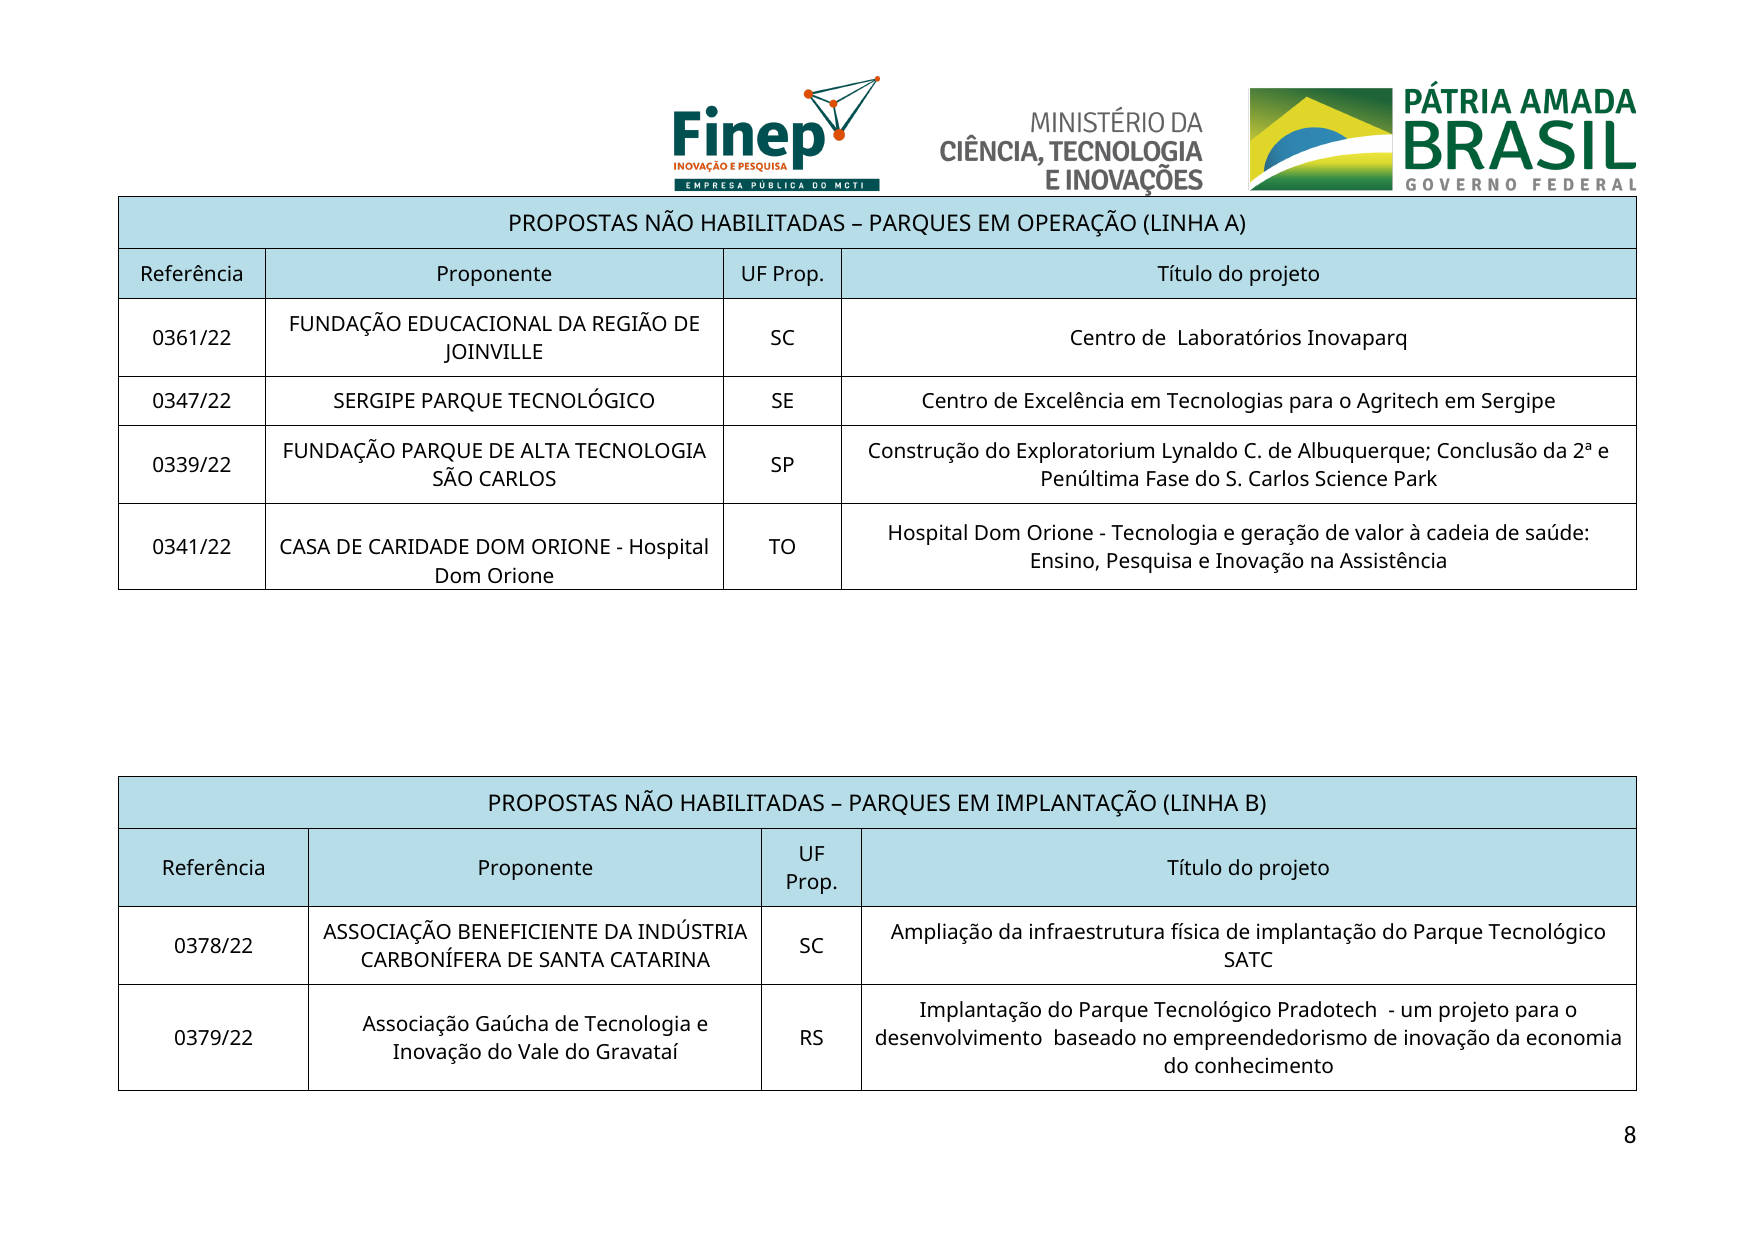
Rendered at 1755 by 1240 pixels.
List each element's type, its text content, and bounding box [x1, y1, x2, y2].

table_cell SE [724, 377, 841, 425]
table_cell SP [724, 426, 841, 503]
table_cell Título do projeto [862, 829, 1636, 906]
table_cell 0379/22 [119, 985, 308, 1090]
table_cell SC [762, 907, 861, 984]
table_cell Hospital Dom Orione - Tecnologia e geração de valor à cadeia de saúde: Ensino, Pesquisa e Inovação na Assistência [842, 504, 1636, 589]
table_cell UF Prop. [724, 249, 841, 298]
table_cell Título do projeto [842, 249, 1636, 298]
table_cell Centro de Laboratórios Inovaparq [842, 299, 1636, 376]
table_cell 0339/22 [119, 426, 265, 503]
table_header PROPOSTAS NÃO HABILITADAS – PARQUES EM OPERAÇÃO (LINHA A) [119, 197, 1636, 248]
table_cell Implantação do Parque Tecnológico Pradotech - um projeto para o desenvolvimento baseado no empreendedorismo de inovação da economia do conhecimento [862, 985, 1636, 1090]
table_cell Construção do Exploratorium Lynaldo C. de Albuquerque; Conclusão da 2ª e Penúltima Fase do S. Carlos Science Park [842, 426, 1636, 503]
table_cell Ampliação da infraestrutura física de implantação do Parque Tecnológico SATC [862, 907, 1636, 984]
table_cell Referência [119, 829, 308, 906]
table_cell Associação Gaúcha de Tecnologia e Inovação do Vale do Gravataí [309, 985, 761, 1090]
table_cell UF Prop. [762, 829, 861, 906]
table_cell SC [724, 299, 841, 376]
table_cell FUNDAÇÃO PARQUE DE ALTA TECNOLOGIA SÃO CARLOS [266, 426, 723, 503]
table_cell 0378/22 [119, 907, 308, 984]
table_cell CASA DE CARIDADE DOM ORIONE - Hospital Dom Orione [266, 504, 723, 589]
table_cell RS [762, 985, 861, 1090]
table_cell Referência [119, 249, 265, 298]
table_cell 0341/22 [119, 504, 265, 589]
table_cell TO [724, 504, 841, 589]
table_cell Centro de Excelência em Tecnologias para o Agritech em Sergipe [842, 377, 1636, 425]
table_header PROPOSTAS NÃO HABILITADAS – PARQUES EM IMPLANTAÇÃO (LINHA B) [119, 777, 1636, 828]
table_cell Proponente [309, 829, 761, 906]
table_cell SERGIPE PARQUE TECNOLÓGICO [266, 377, 723, 425]
table_cell 0347/22 [119, 377, 265, 425]
table_cell Proponente [266, 249, 723, 298]
table_cell 0361/22 [119, 299, 265, 376]
table_cell FUNDAÇÃO EDUCACIONAL DA REGIÃO DE JOINVILLE [266, 299, 723, 376]
table_cell ASSOCIAÇÃO BENEFICIENTE DA INDÚSTRIA CARBONÍFERA DE SANTA CATARINA [309, 907, 761, 984]
